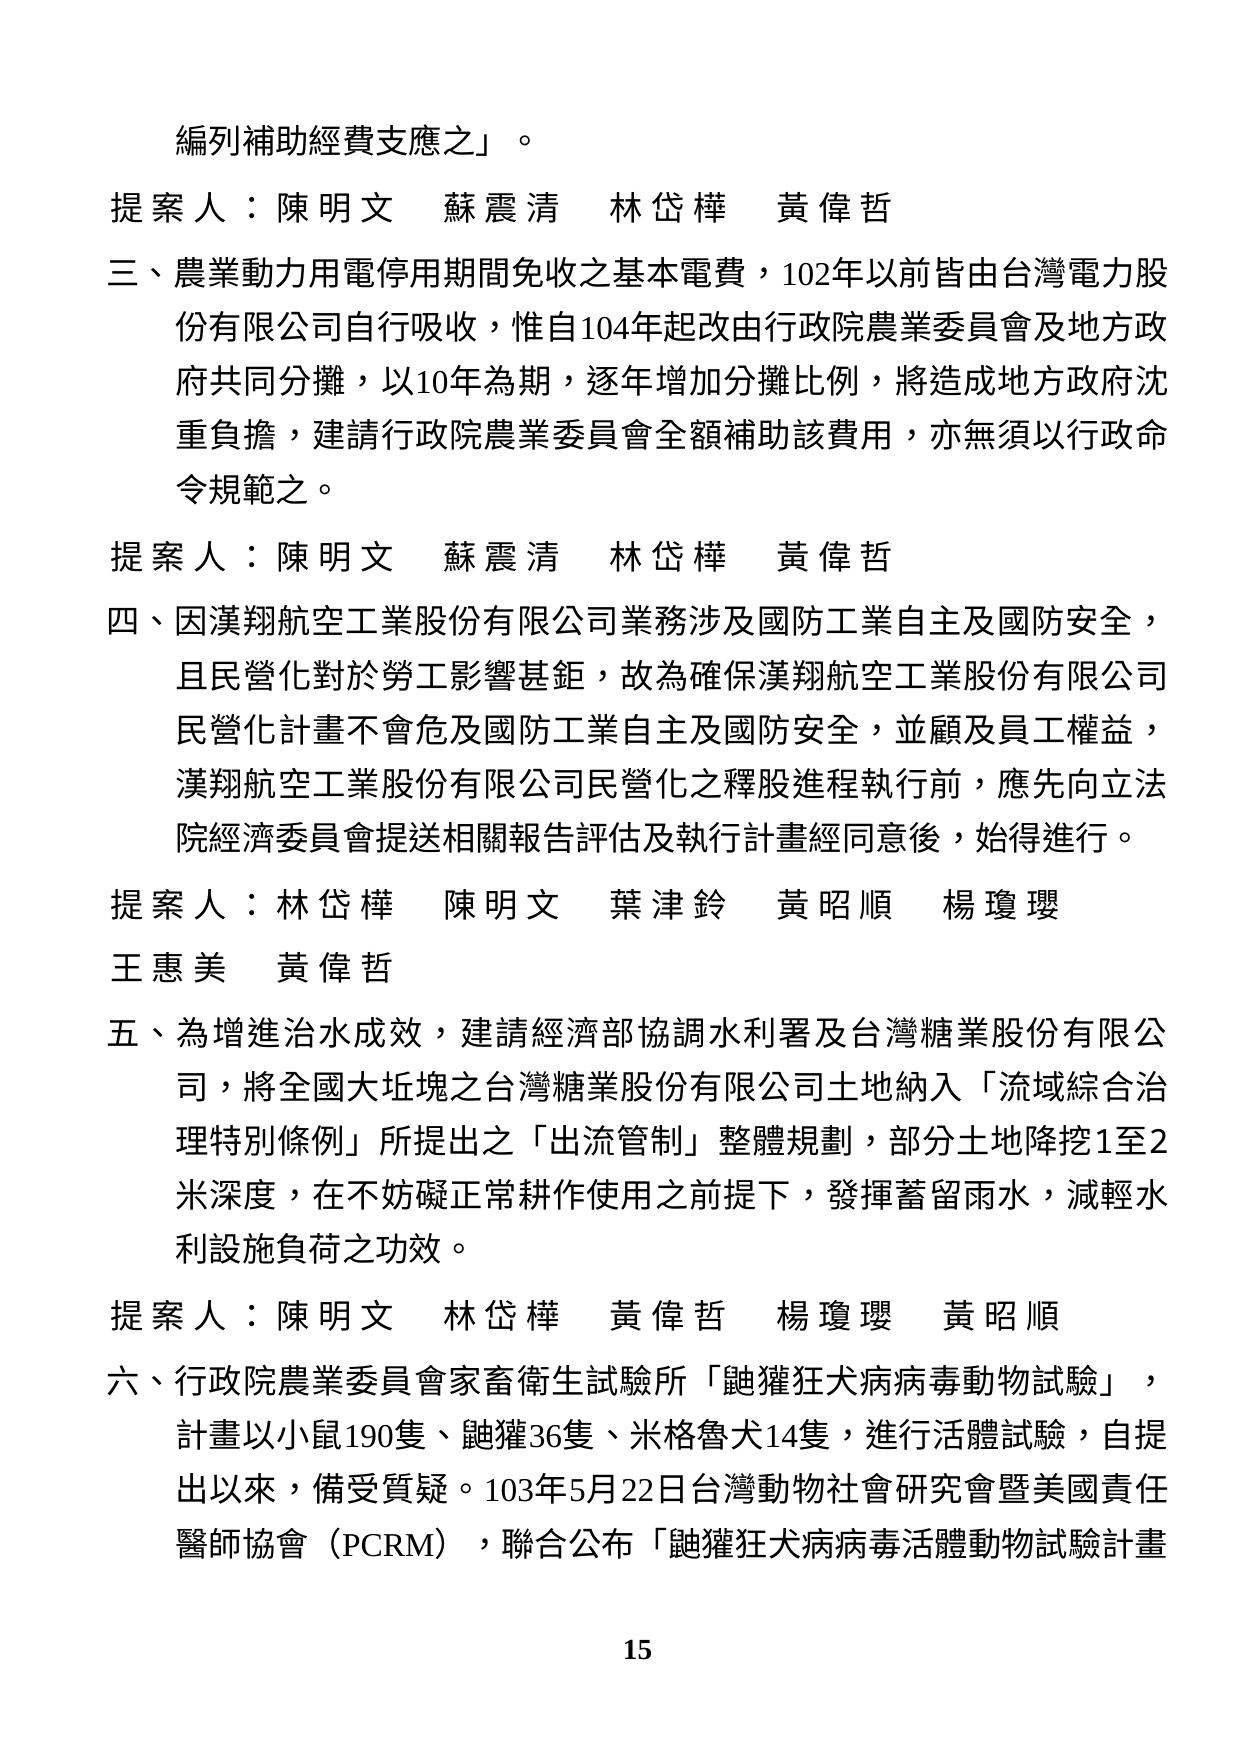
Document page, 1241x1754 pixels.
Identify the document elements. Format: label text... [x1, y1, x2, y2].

text 提案人：陳明文 蘇震清 林岱樺 黃偉哲 [106, 164, 1064, 227]
text 提案人：林岱樺 陳明文 葉津鈴 黃昭順 楊瓊瓔 王惠美 黃偉哲 [106, 861, 1064, 986]
text 三、農業動力用電停用期間免收之基本電費，102年以前皆由台灣電力股份有限公司自行吸收，惟自104年起改由行政院農業委員會及地方政府共同分攤，以10年為期，逐年增加分攤比例，將造成地方政府沈重負擔，建請行政院農業委員會全額補助該費用，亦無須以行政命令規範之。 [106, 242, 1168, 513]
text 提案人：陳明文 林岱樺 黃偉哲 楊瓊瓔 黃昭順 [106, 1272, 1064, 1335]
text 六、行政院農業委員會家畜衛生試驗所「鼬獾狂犬病病毒動物試驗」，計畫以小鼠190隻、鼬獾36隻、米格魯犬14隻，進行活體試驗，自提出以來，備受質疑。103年5月22日台灣動物社會研究會暨美國責任醫師協會（PCRM），聯合公布「鼬獾狂犬病病毒活體動物試驗計畫 [106, 1350, 1168, 1567]
text 提案人：陳明文 蘇震清 林岱樺 黃偉哲 [106, 513, 1064, 575]
text 編列補助經費支應之」。 [106, 110, 1168, 164]
text 五、為增進治水成效，建請經濟部協調水利署及台灣糖業股份有限公司，將全國大坵塊之台灣糖業股份有限公司土地納入「流域綜合治理特別條例」所提出之「出流管制」整體規劃，部分土地降挖1至2米深度，在不妨礙正常耕作使用之前提下，發揮蓄留雨水，減輕水利設施負荷之功效。 [106, 1002, 1168, 1272]
text 四、因漢翔航空工業股份有限公司業務涉及國防工業自主及國防安全，且民營化對於勞工影響甚鉅，故為確保漢翔航空工業股份有限公司民營化計畫不會危及國防工業自主及國防安全，並顧及員工權益，漢翔航空工業股份有限公司民營化之釋股進程執行前，應先向立法院經濟委員會提送相關報告評估及執行計畫經同意後，始得進行。 [106, 591, 1168, 861]
